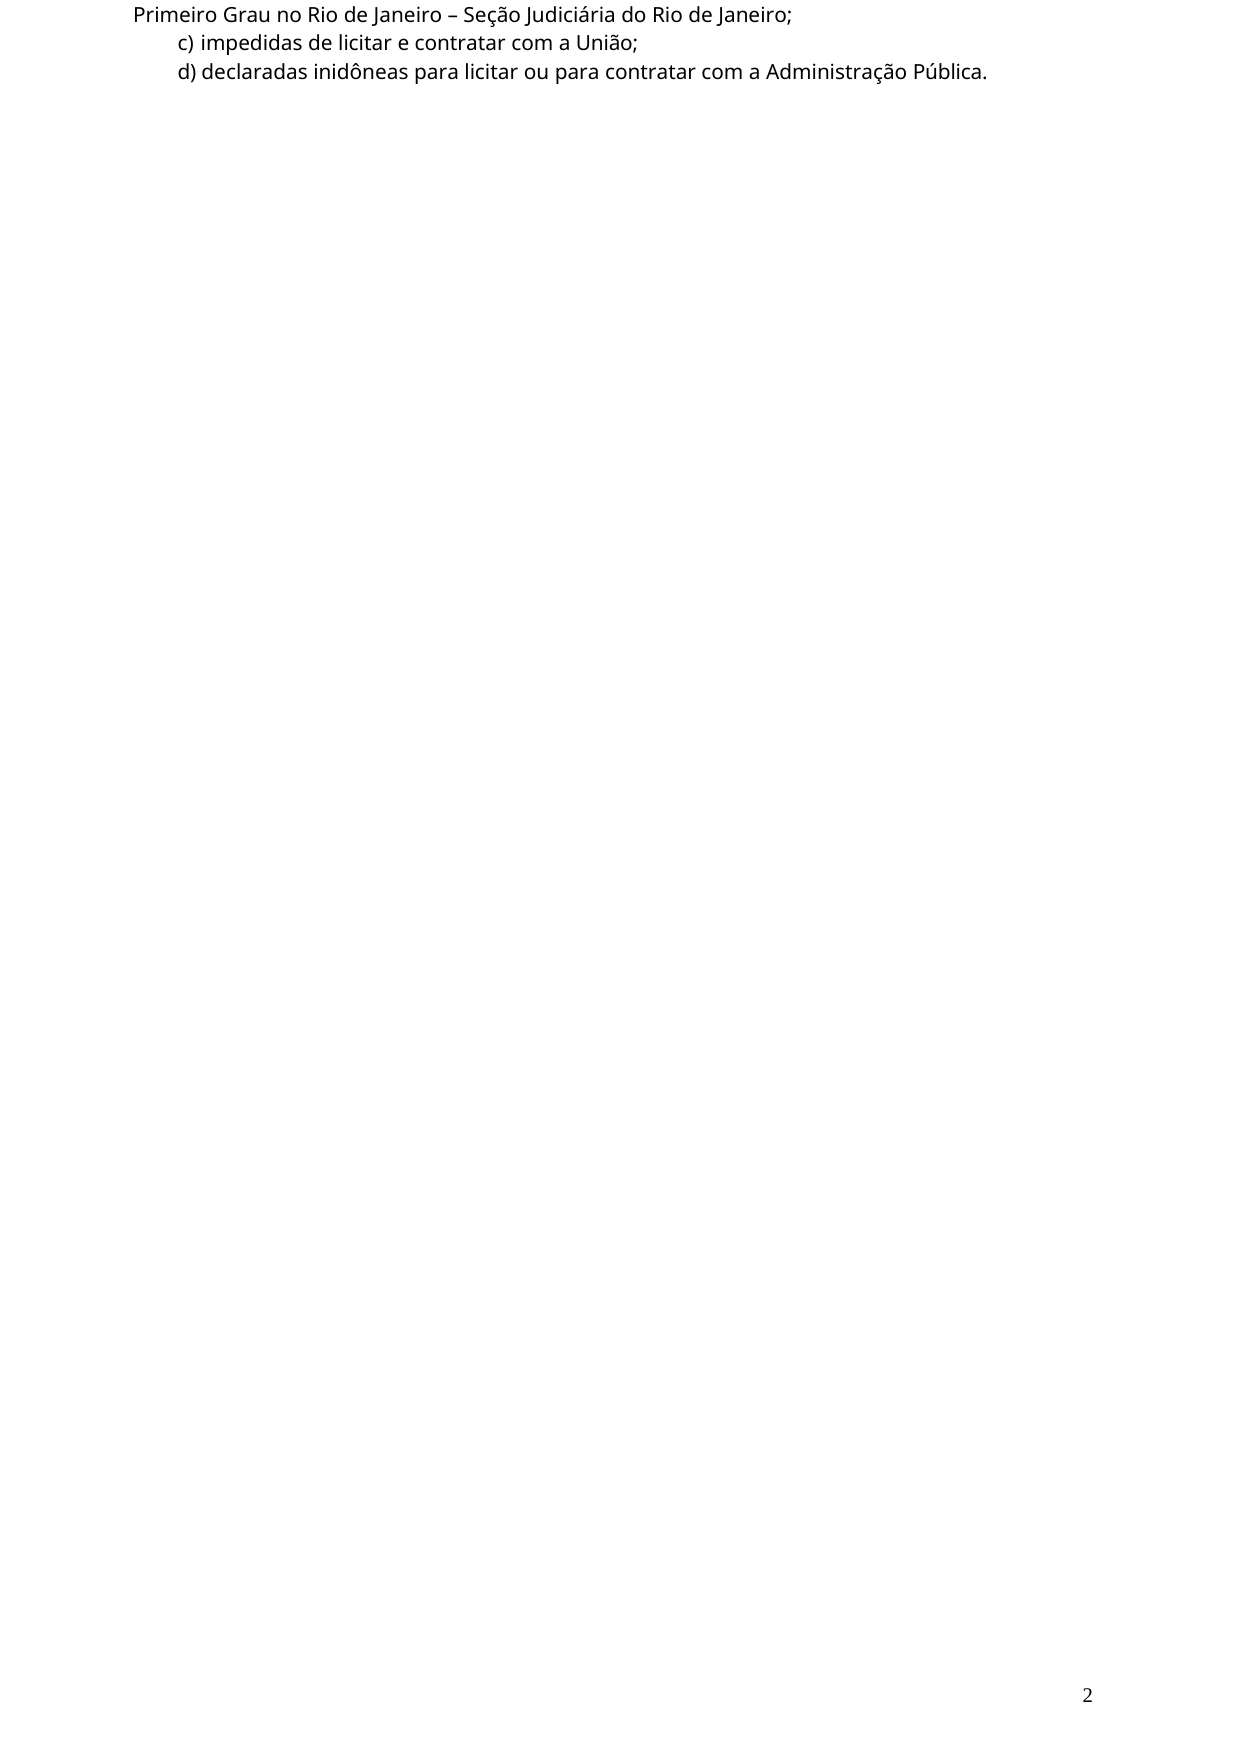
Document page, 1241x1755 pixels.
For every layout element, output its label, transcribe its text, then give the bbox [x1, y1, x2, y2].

list declaradas inidôneas para licitar ou para contratar com a Administração Pública. [177, 57, 1137, 85]
list impedidas de licitar e contratar com a União; [177, 28, 1137, 57]
list Primeiro Grau no Rio de Janeiro – Seção Judiciária do Rio de Janeiro; [133, 0, 1093, 28]
